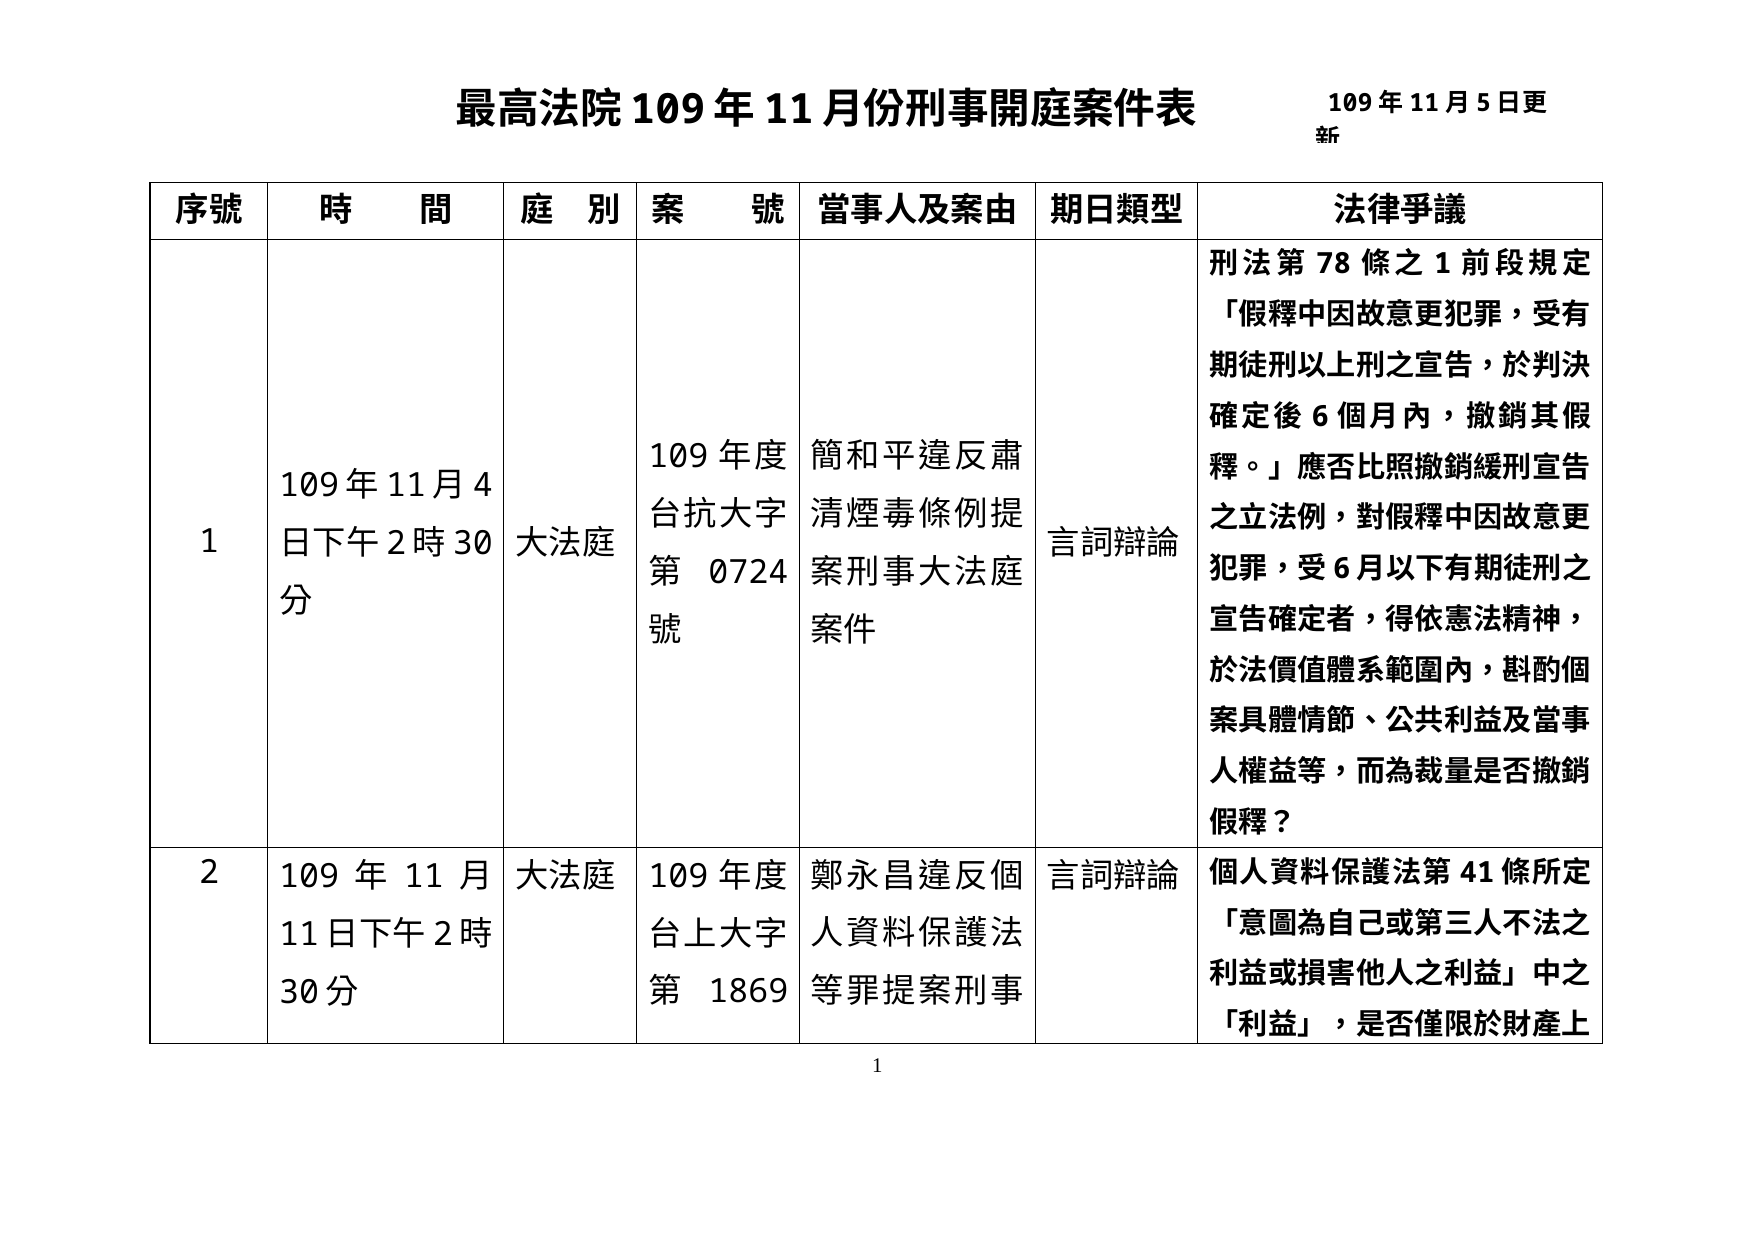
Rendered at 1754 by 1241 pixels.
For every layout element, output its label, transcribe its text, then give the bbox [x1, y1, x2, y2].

text 最高法院109年11月份刑事開庭案件表 [150, 75, 1604, 150]
table_cell 大法庭 [504, 240, 636, 847]
table_cell 簡和平違反肅清煙毒條例提案刑事大法庭案件 [800, 240, 1035, 847]
table_cell 109年11月4日下午2時30分 [268, 240, 503, 847]
table_cell 言詞辯論 [1036, 848, 1197, 1043]
table_cell 大法庭 [504, 848, 636, 1043]
table_cell 刑法第78條之1前段規定「假釋中因故意更犯罪，受有期徒刑以上刑之宣告，於判決確定後6個月內，撤銷其假釋。」應否比照撤銷緩刑宣告之立法例，對假釋中因故意更犯罪，受6月以下有期徒刑之宣告確定者，得依憲法精神，於法價值體系範圍內，斟酌個案具體情節、公共利益及當事人權益等，而為裁量是否撤銷假釋？ [1198, 240, 1602, 847]
table_header 時 間 [268, 183, 503, 239]
table_header 法律爭議 [1198, 183, 1602, 239]
table_cell 109年度台上大字第1869 [637, 848, 799, 1043]
table_cell 言詞辯論 [1036, 240, 1197, 847]
table_cell 1 [151, 240, 267, 847]
table_cell 鄭永昌違反個人資料保護法等罪提案刑事 [800, 848, 1035, 1043]
table_header 期日類型 [1036, 183, 1197, 239]
table_header 案 號 [637, 183, 799, 239]
table_cell 2 [151, 848, 267, 1043]
table_cell 個人資料保護法第41條所定「意圖為自己或第三人不法之利益或損害他人之利益」中之「利益」，是否僅限於財產上 [1198, 848, 1602, 1043]
table_header 庭 別 [504, 183, 636, 239]
text 109年11月5日更新 [1315, 82, 1547, 142]
table_header 當事人及案由 [800, 183, 1035, 239]
table_cell 109年11月11日下午2時30分 [268, 848, 503, 1043]
table_header 序號 [151, 183, 267, 239]
table_cell 109年度台抗大字第0724號 [637, 240, 799, 847]
